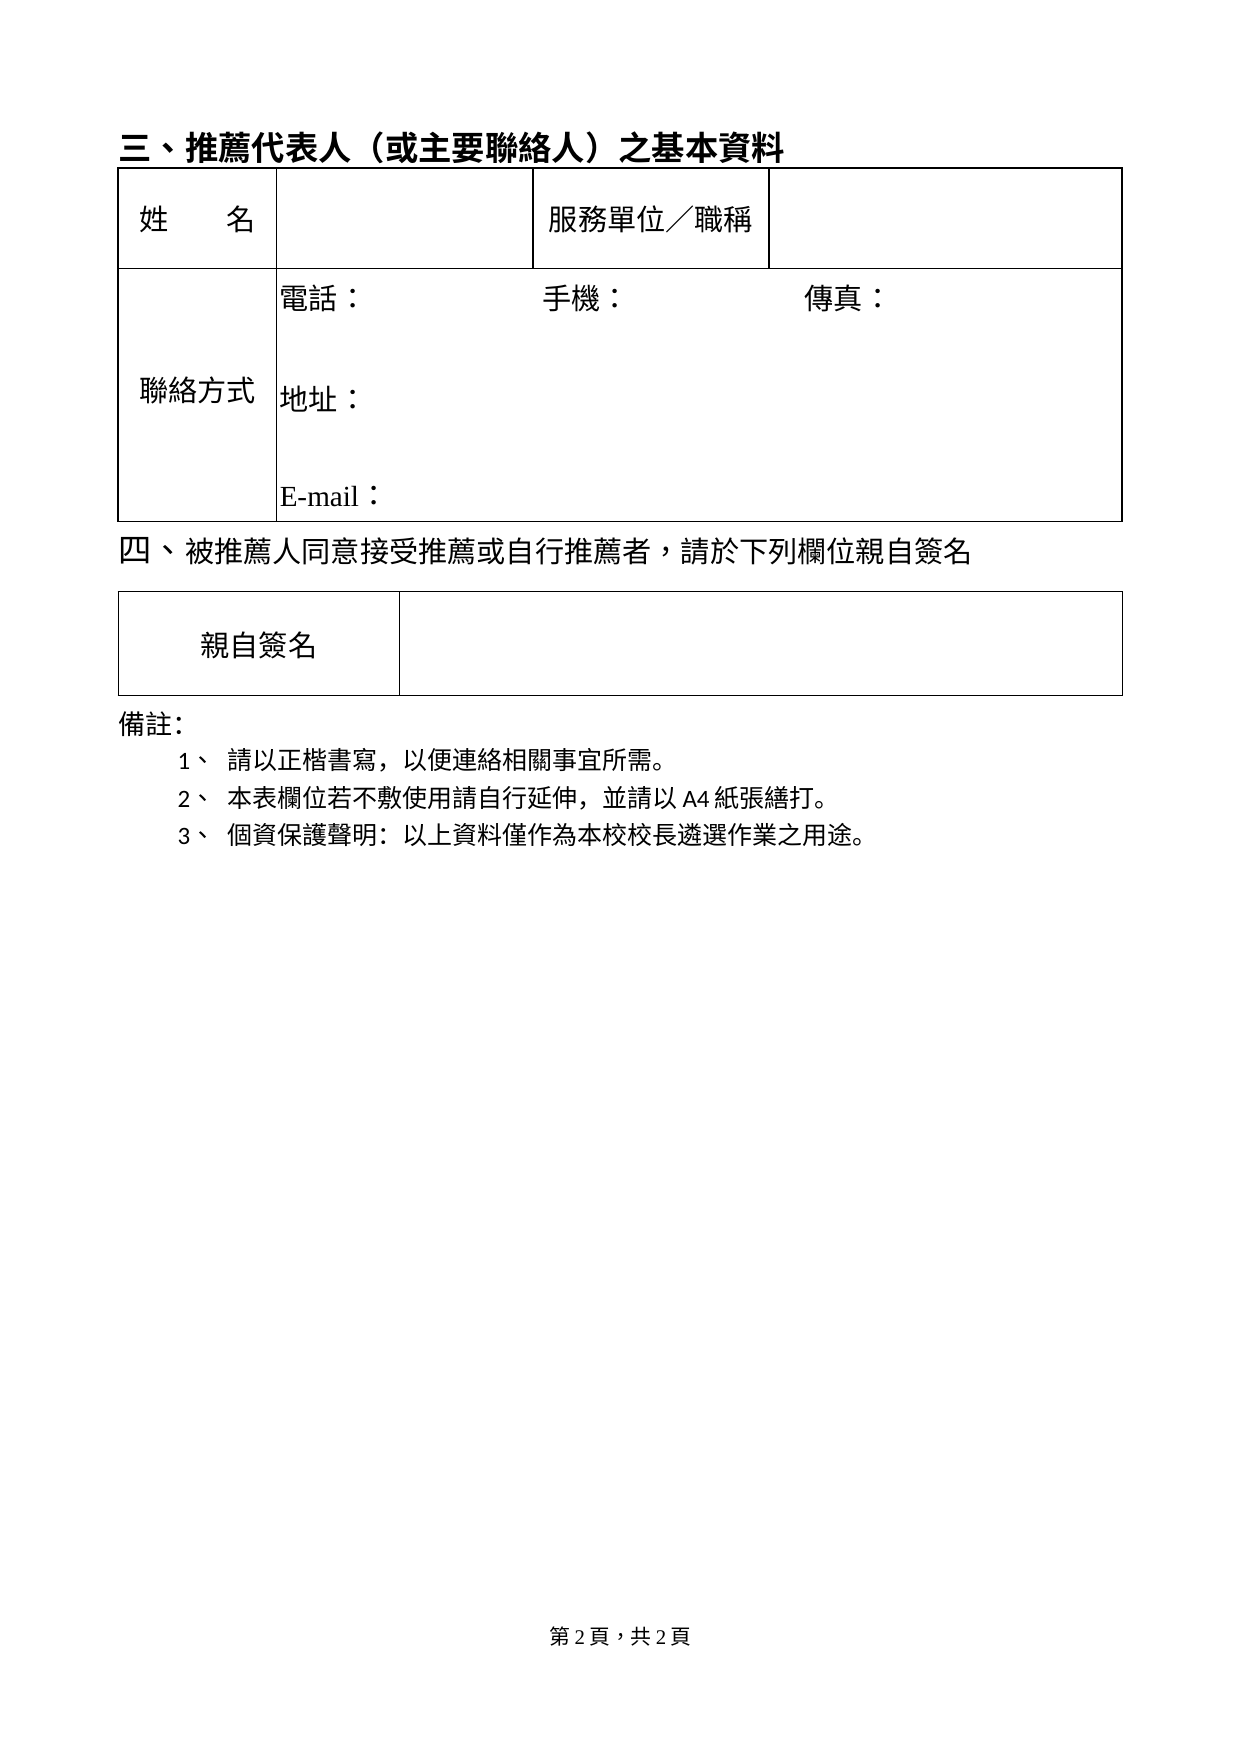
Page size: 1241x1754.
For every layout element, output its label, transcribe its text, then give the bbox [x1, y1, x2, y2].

list 請以正楷書寫，以便連絡相關事宜所需。 [177, 739, 1122, 777]
list 本表欄位若不敷使用請自行延伸，並請以A4紙張繕打。 [177, 777, 1122, 814]
text 三、推薦代表人（或主要聯絡人）之基本資料 [118, 104, 1122, 167]
table_header [277, 169, 532, 267]
table_cell 聯絡方式 [119, 269, 276, 521]
table_header [400, 592, 1122, 695]
text 四、被推薦人同意接受推薦或自行推薦者，請於下列欄位親自簽名 [118, 547, 1143, 566]
table_cell 電話： 手機： 傳真： 地址： E-mail： [277, 269, 1121, 521]
table_header 親自簽名 [119, 592, 399, 695]
text 備註： [118, 714, 1122, 739]
table_header 姓 名 [119, 169, 276, 267]
table_header 服務單位／職稱 [534, 169, 768, 267]
table_header [770, 169, 1121, 267]
list 個資保護聲明：以上資料僅作為本校校長遴選作業之用途。 [177, 814, 1122, 852]
